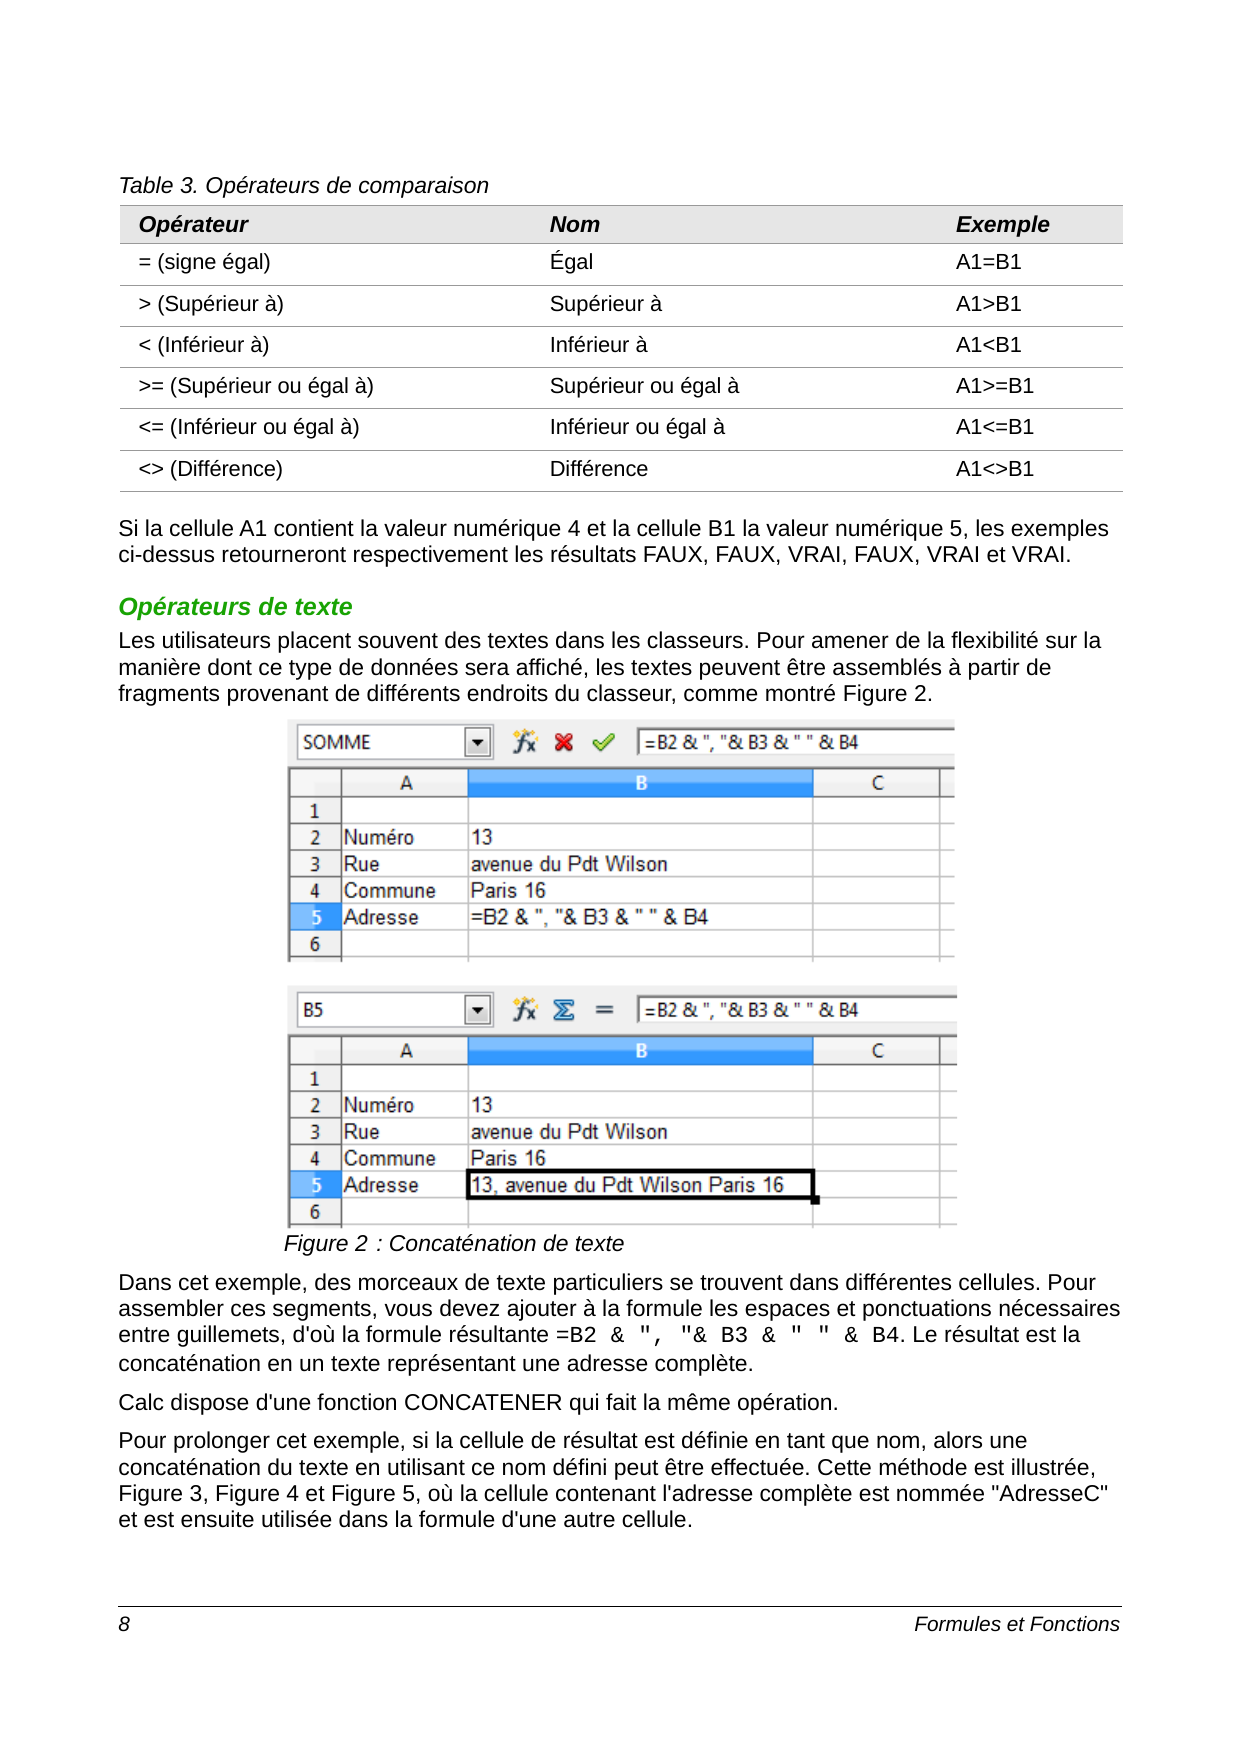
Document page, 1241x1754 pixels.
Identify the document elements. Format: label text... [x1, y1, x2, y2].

text Si la cellule A1 contient la valeur numérique 4 et la cellule B1 la valeur numérique 5, les exemples ci-dessus retourneront respectivement les résultats FAUX, FAUX, VRAI, FAUX, VRAI et VRAI. [118, 514, 1122, 567]
table_cell <> (Différence) [120, 451, 531, 491]
table_cell A1>=B1 [938, 368, 1123, 408]
text Figure 2 : Concaténation de texte [283, 1230, 957, 1256]
table_cell Différence [531, 451, 937, 491]
table_cell Inférieur ou égal à [531, 409, 937, 449]
table_cell >= (Supérieur ou égal à) [120, 368, 531, 408]
table_cell > (Supérieur à) [120, 286, 531, 326]
table_cell Inférieur à [531, 327, 937, 367]
table_cell A1<=B1 [938, 409, 1123, 449]
table_cell A1<B1 [938, 327, 1123, 367]
text Pour prolonger cet exemple, si la cellule de résultat est définie en tant que nom, alors une concaténation du texte en utilisant ce nom défini peut être effectuée. Cette méthode est illustrée, Figure 3, Figure 4 et Figure 5, où la cellule contenant l'adresse complète est nommée "AdresseC" et est ensuite utilisée dans la formule d'une autre cellule. [118, 1427, 1122, 1533]
table_cell <= (Inférieur ou égal à) [120, 409, 531, 449]
table_cell = (signe égal) [120, 244, 531, 284]
table_header Opérateur [120, 206, 531, 243]
table_cell Égal [531, 244, 937, 284]
table_cell < (Inférieur à) [120, 327, 531, 367]
text Calc dispose d'une fonction CONCATENER qui fait la même opération. [118, 1388, 1122, 1415]
subtitle Opérateurs de texte [118, 592, 1122, 621]
table_cell A1<>B1 [938, 451, 1123, 491]
text Dans cet exemple, des morceaux de texte particuliers se trouvent dans différentes cellules. Pour assembler ces segments, vous devez ajouter à la formule les espaces et ponctuations nécessaires entre guillemets, d'où la formule résultante =B2 & ", "& B3 & " " & B4. Le résultat est la concaténation en un texte représentant une adresse complète. [118, 1269, 1122, 1376]
text Table 3. Opérateurs de comparaison [118, 172, 1122, 199]
text Les utilisateurs placent souvent des textes dans les classeurs. Pour amener de la flexibilité sur la manière dont ce type de données sera affiché, les textes peuvent être assemblés à partir de fragments provenant de différents endroits du classeur, comme montré Figure 2. [118, 627, 1122, 706]
table_cell Supérieur ou égal à [531, 368, 937, 408]
picture [283, 718, 958, 1230]
table_header Exemple [938, 206, 1123, 243]
table_header Nom [531, 206, 937, 243]
table_cell A1=B1 [938, 244, 1123, 284]
table_cell Supérieur à [531, 286, 937, 326]
table_cell A1>B1 [938, 286, 1123, 326]
